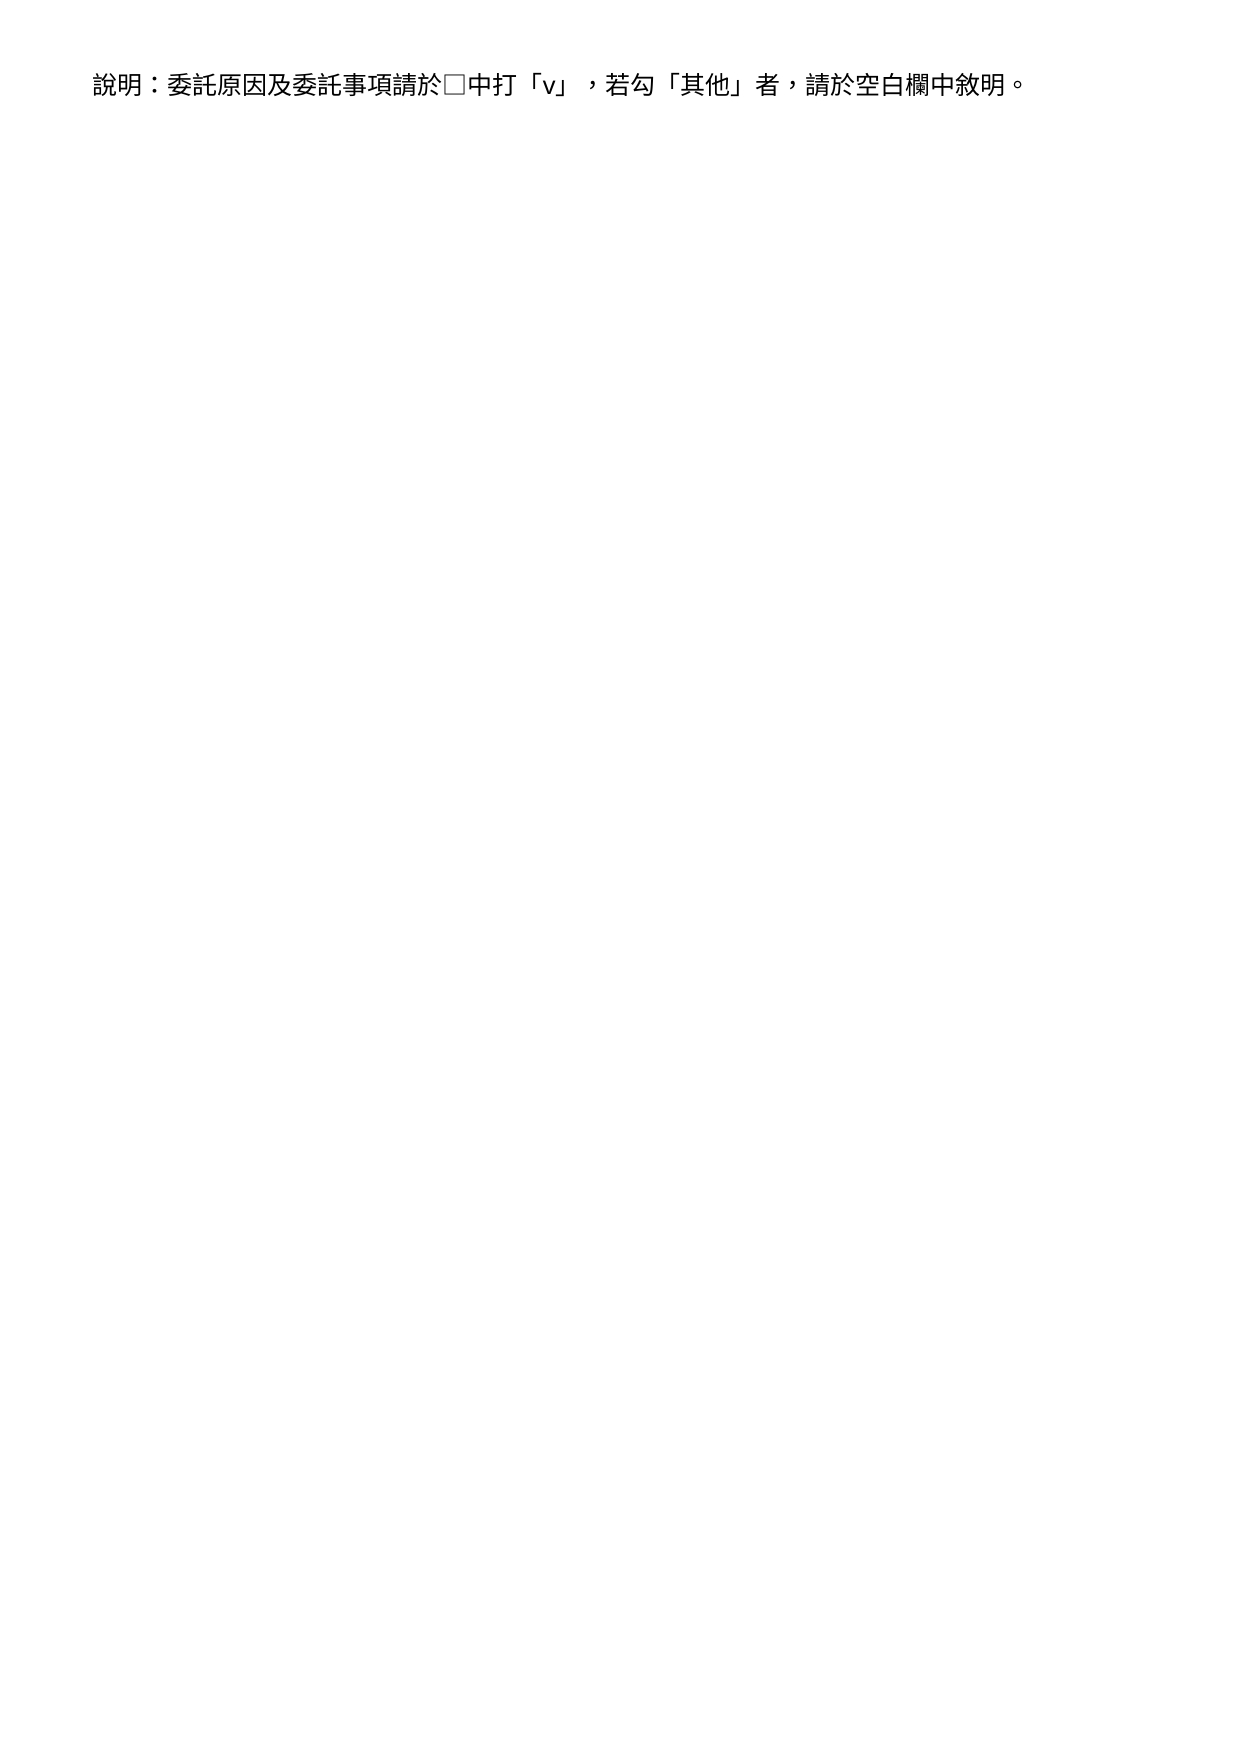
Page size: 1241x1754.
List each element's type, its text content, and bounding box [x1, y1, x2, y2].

text 說明：委託原因及委託事項請於□中打「v」，若勾「其他」者，請於空白欄中敘明。 [93, 69, 1152, 101]
